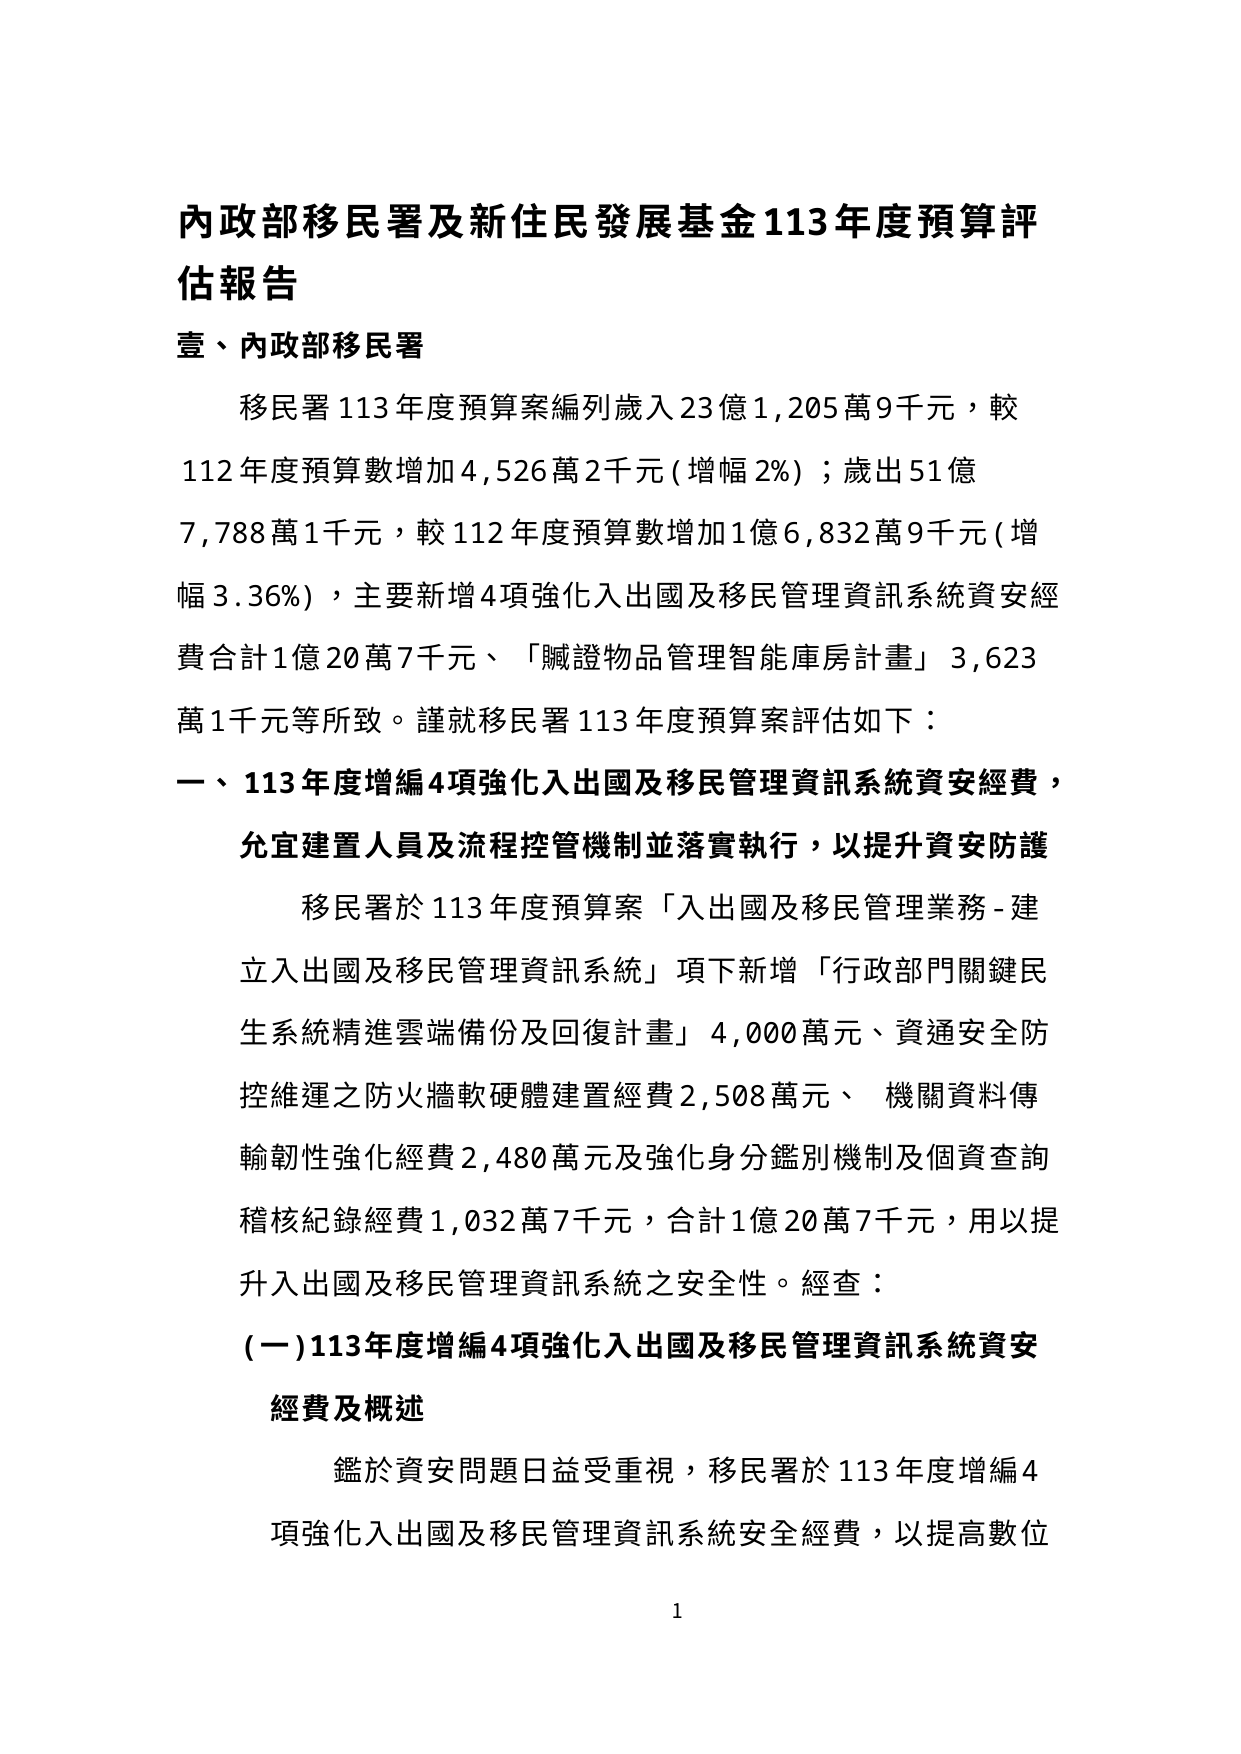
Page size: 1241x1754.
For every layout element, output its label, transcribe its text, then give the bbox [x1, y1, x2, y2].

text 鑑於資安問題日益受重視，移民署於113年度增編4項強化入出國及移民管理資訊系統安全經費，以提高數位 [264, 1427, 1061, 1552]
text 內政部移民署及新住民發展基金113年度預算評估報告 [176, 177, 1061, 302]
text 一、113年度增編4項強化入出國及移民管理資訊系統資安經費，允宜建置人員及流程控管機制並落實執行，以提升資安防護 [176, 740, 1061, 865]
text 移民署113年度預算案編列歲入23億1,205萬9千元，較112年度預算數增加4,526萬2千元(增幅2%)；歲出51億7,788萬1千元，較112年度預算數增加1億6,832萬9千元(增幅3.36%)，主要新增4項強化入出國及移民管理資訊系統資安經費合計1億20萬7千元、「贓證物品管理智能庫房計畫」3,623萬1千元等所致。謹就移民署113年度預算案評估如下： [176, 365, 1061, 740]
text (一)113年度增編4項強化入出國及移民管理資訊系統資安經費及概述 [234, 1302, 1061, 1427]
text 移民署於113年度預算案「入出國及移民管理業務-建立入出國及移民管理資訊系統」項下新增「行政部門關鍵民生系統精進雲端備份及回復計畫」4,000萬元、資通安全防控維運之防火牆軟硬體建置經費2,508萬元、 機關資料傳輸韌性強化經費2,480萬元及強化身分鑑別機制及個資查詢稽核紀錄經費1,032萬7千元，合計1億20萬7千元，用以提升入出國及移民管理資訊系統之安全性。經查： [234, 865, 1061, 1302]
text 壹、內政部移民署 [176, 302, 1061, 365]
